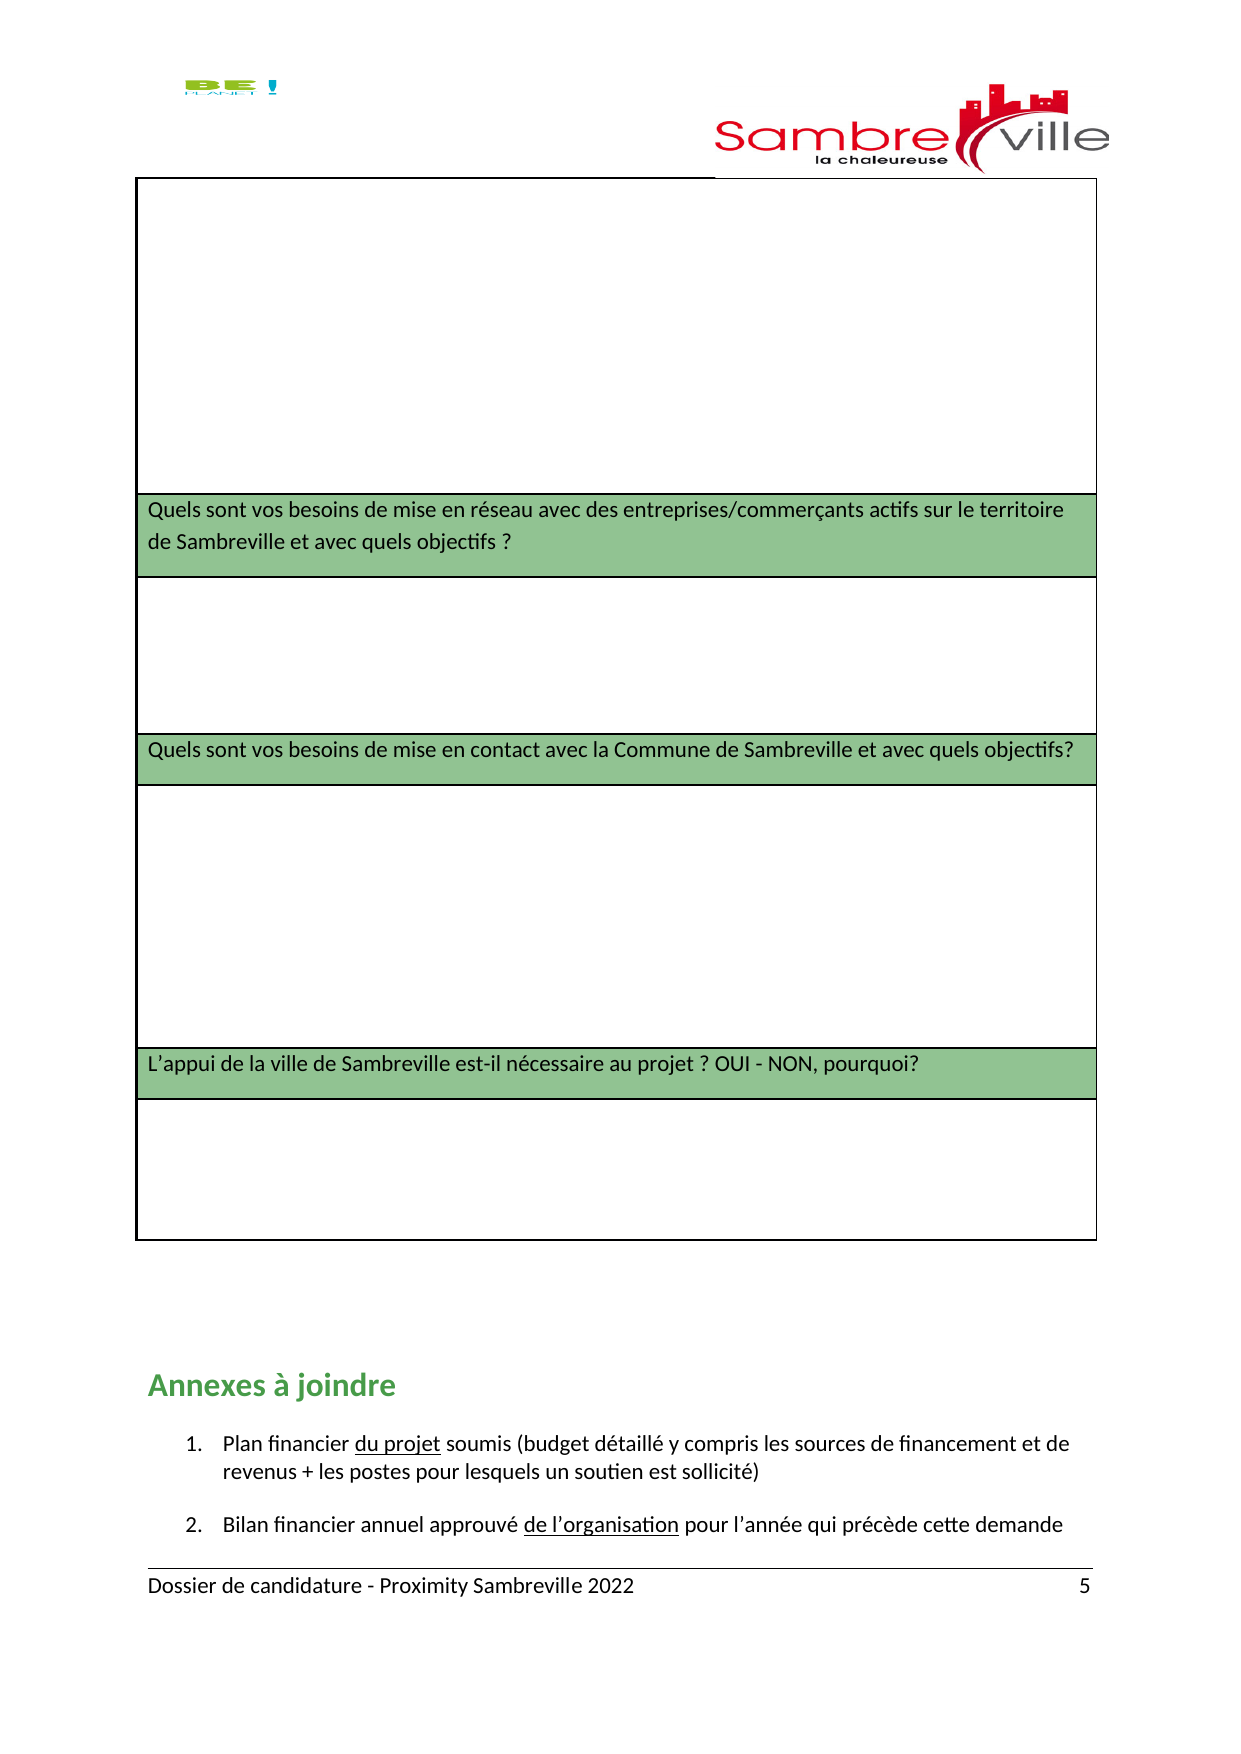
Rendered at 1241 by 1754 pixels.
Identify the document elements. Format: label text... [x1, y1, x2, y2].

picture [147, 73, 309, 102]
table_cell [138, 179, 1096, 493]
list Bilan financier annuel approuvé de l’organisation pour l’année qui précède cette demande [185, 1511, 1093, 1538]
list Plan financier du projet soumis (budget détaillé y compris les sources de financement et de revenus + les postes pour lesquels un soutien est sollicité) [185, 1429, 1093, 1486]
subtitle Annexes à joindre [148, 1364, 1093, 1404]
table_cell [138, 578, 1096, 733]
table_cell [138, 786, 1096, 1047]
picture [715, 80, 1109, 178]
table_cell Quels sont vos besoins de mise en contact avec la Commune de Sambreville et avec quels objectifs? [138, 735, 1096, 784]
table_cell [138, 1100, 1096, 1239]
table_cell L’appui de la ville de Sambreville est-il nécessaire au projet ? OUI - NON, pourquoi? [138, 1049, 1096, 1098]
table_cell Quels sont vos besoins de mise en réseau avec des entreprises/commerçants actifs sur le territoire de Sambreville et avec quels objectifs ? [138, 495, 1096, 576]
